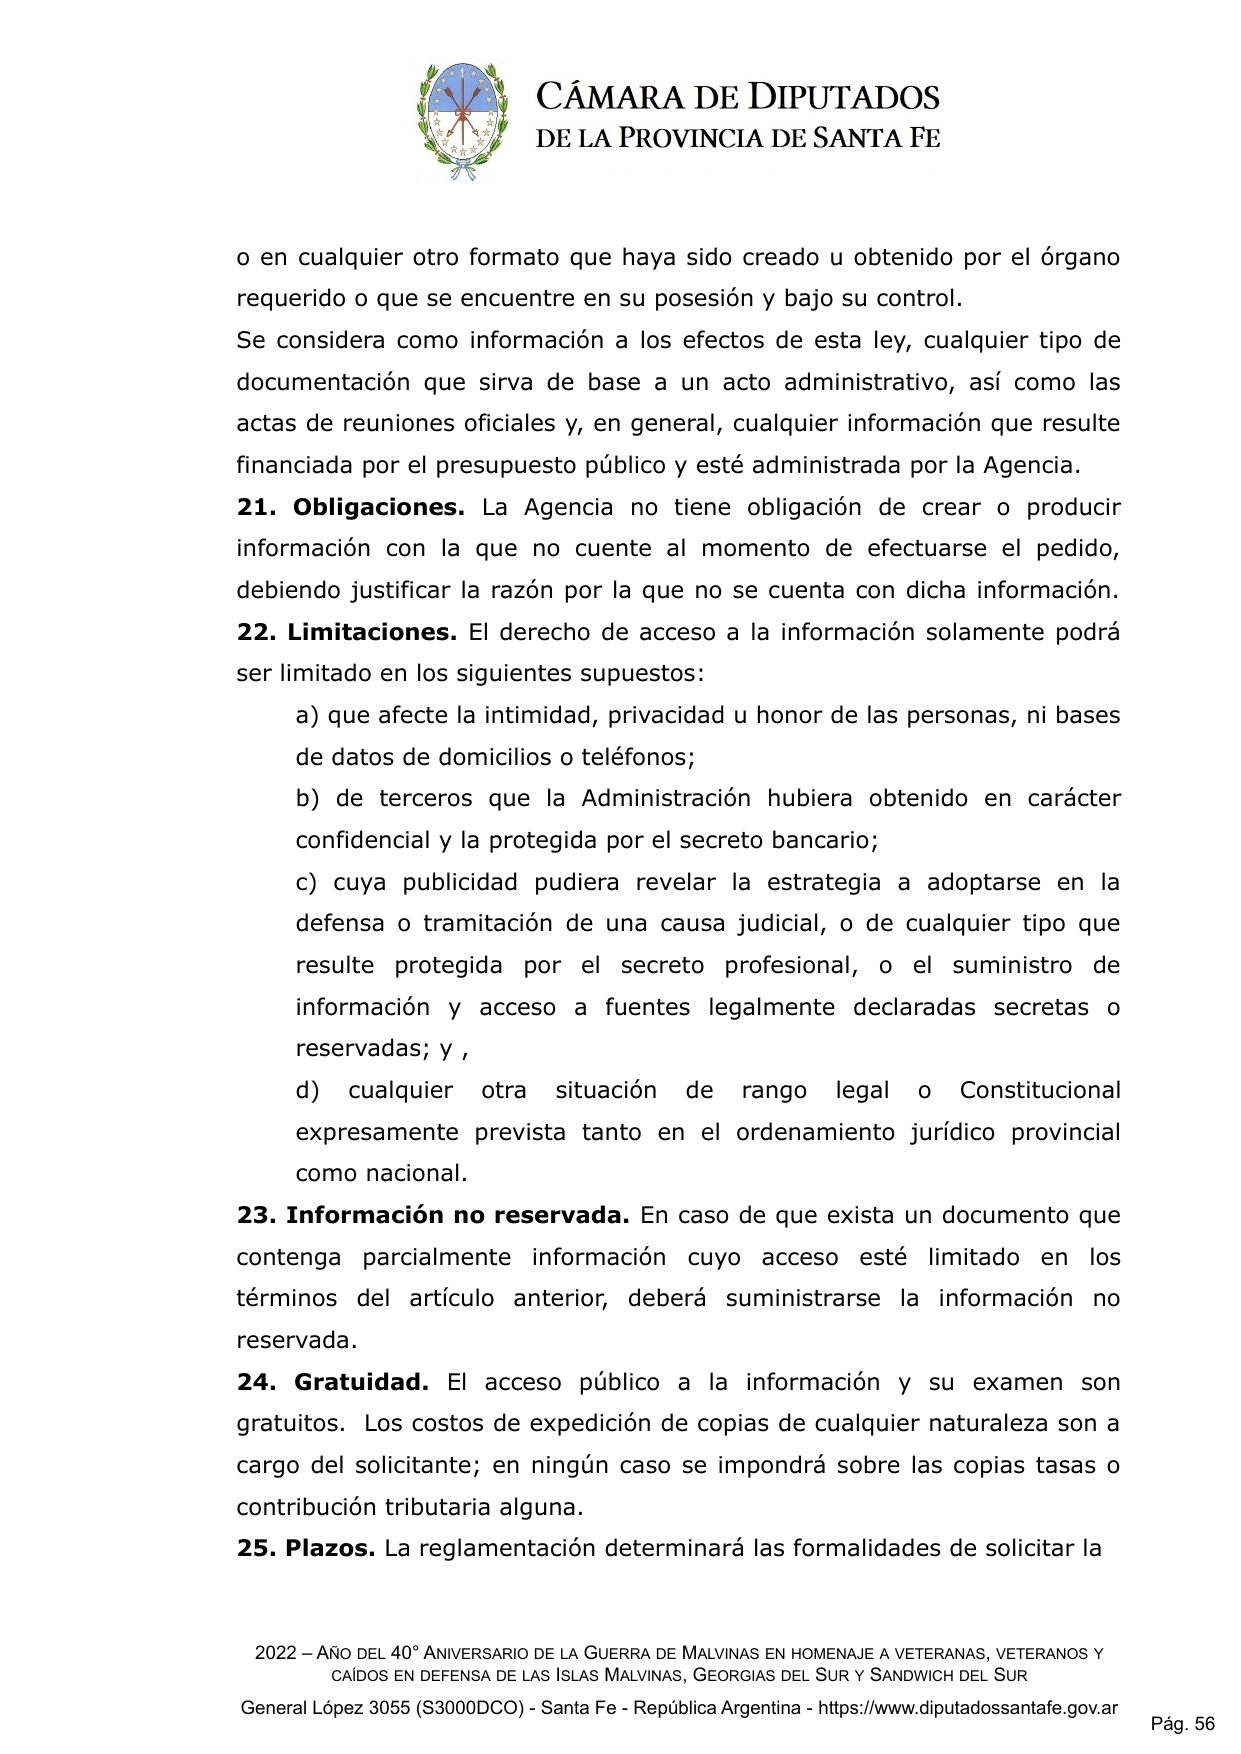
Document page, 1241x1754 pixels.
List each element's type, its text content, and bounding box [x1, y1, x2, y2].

text b) de terceros que la Administración hubiera obtenido en carácter confidencial y la protegida por el secreto bancario; [295, 784, 1122, 853]
text Se considera como información a los efectos de esta ley, cualquier tipo de documentación que sirva de base a un acto administrativo, así como las actas de reuniones oficiales y, en general, cualquier información que resulte financiada por el presupuesto público y esté administrada por la Agencia. [236, 326, 1122, 478]
text 21. Obligaciones. La Agencia no tiene obligación de crear o producir información con la que no cuente al momento de efectuarse el pedido, debiendo justificar la razón por la que no se cuenta con dicha información. 22. Limitaciones. El derecho de acceso a la información solamente podrá ser limitado en los siguientes supuestos: [236, 492, 1122, 687]
text 24. Gratuidad. El acceso público a la información y su examen son gratuitos. Los costos de expedición de copias de cualquier naturaleza son a cargo del solicitante; en ningún caso se impondrá sobre las copias tasas o contribución tributaria alguna. [236, 1367, 1122, 1520]
text 25. Plazos. La reglamentación determinará las formalidades de solicitar la [236, 1534, 1122, 1562]
text d) cualquier otra situación de rango legal o Constitucional expresamente prevista tanto en el ordenamiento jurídico provincial como nacional. [295, 1076, 1122, 1187]
picture [413, 59, 945, 183]
text c) cuya publicidad pudiera revelar la estrategia a adoptarse en la defensa o tramitación de una causa judicial, o de cualquier tipo que resulte protegida por el secreto profesional, o el suministro de información y acceso a fuentes legalmente declaradas secretas o reservadas; y , [295, 867, 1122, 1062]
text o en cualquier otro formato que haya sido creado u obtenido por el órgano requerido o que se encuentre en su posesión y bajo su control. [236, 242, 1122, 312]
text 23. Información no reservada. En caso de que exista un documento que contenga parcialmente información cuyo acceso esté limitado en los términos del artículo anterior, deberá suministrarse la información no reservada. [236, 1201, 1122, 1353]
text a) que afecte la intimidad, privacidad u honor de las personas, ni bases de datos de domicilios o teléfonos; [295, 701, 1122, 770]
